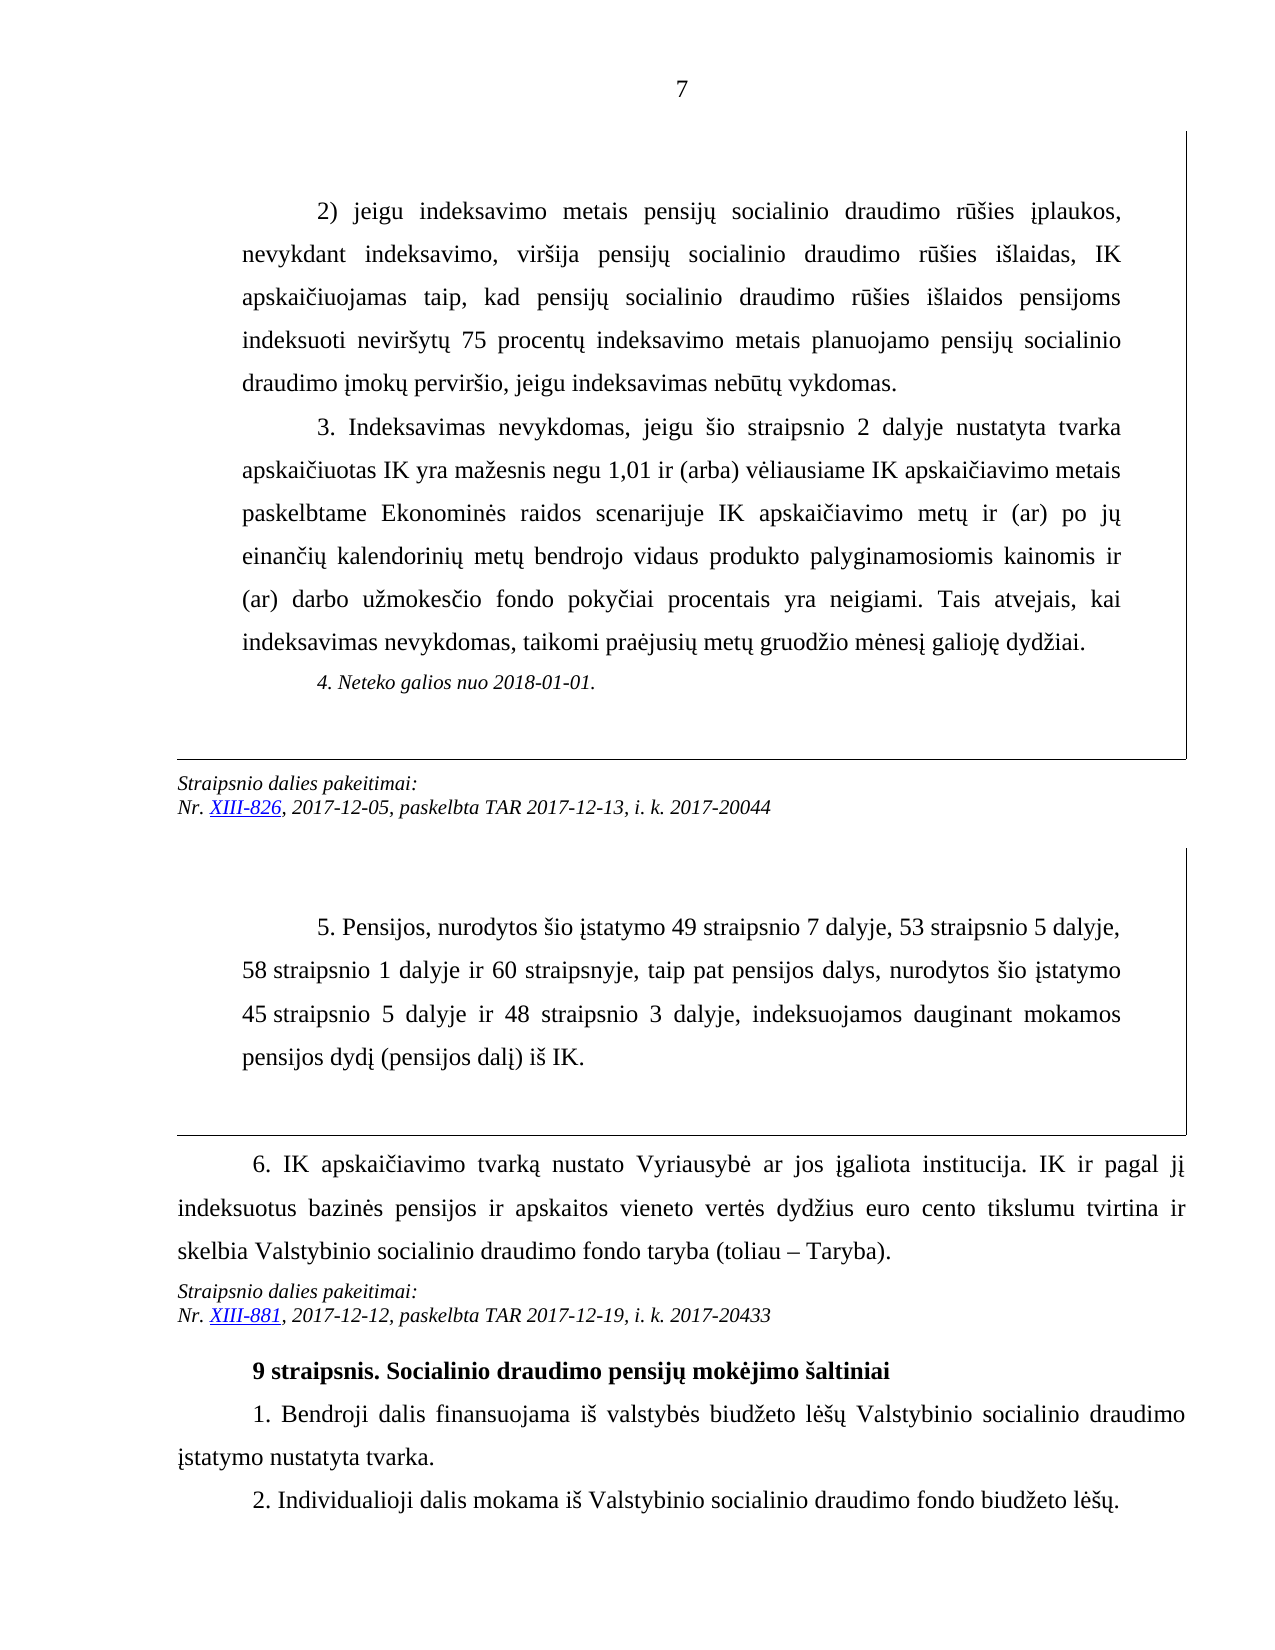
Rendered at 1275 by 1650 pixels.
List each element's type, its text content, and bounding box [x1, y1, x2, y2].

text Straipsnio dalies pakeitimai: [177, 1279, 1186, 1303]
text 2) jeigu indeksavimo metais pensijų socialinio draudimo rūšies įplaukos, nevykdant indeksavimo, viršija pensijų socialinio draudimo rūšies išlaidas, IK apskaičiuojamas taip, kad pensijų socialinio draudimo rūšies išlaidos pensijoms indeksuoti neviršytų 75 procentų indeksavimo metais planuojamo pensijų socialinio draudimo įmokų perviršio, jeigu indeksavimas nebūtų vykdomas. [177, 131, 1186, 347]
text Nr. XIII-881, 2017-12-12, paskelbta TAR 2017-12-19, i. k. 2017-20433 [177, 1303, 1186, 1327]
text 9 straipsnis. Socialinio draudimo pensijų mokėjimo šaltiniai [177, 1356, 1186, 1384]
text 1. Bendroji dalis finansuojama iš valstybės biudžeto lėšų Valstybinio socialinio draudimo įstatymo nustatyta tvarka. [177, 1399, 1186, 1471]
text Straipsnio dalies pakeitimai: [177, 771, 1186, 795]
text 2. Individualioji dalis mokama iš Valstybinio socialinio draudimo fondo biudžeto lėšų. [177, 1485, 1186, 1514]
text Nr. XIII-826, 2017-12-05, paskelbta TAR 2017-12-13, i. k. 2017-20044 [177, 795, 1186, 819]
text 6. IK apskaičiavimo tvarką nustato Vyriausybė ar jos įgaliota institucija. IK ir pagal jį indeksuotus bazinės pensijos ir apskaitos vieneto vertės dydžius euro cento tikslumu tvirtina ir skelbia Valstybinio socialinio draudimo fondo taryba (toliau – Taryba). [177, 1149, 1186, 1264]
text 5. Pensijos, nurodytos šio įstatymo 49 straipsnio 7 dalyje, 53 straipsnio 5 dalyje, 58 straipsnio 1 dalyje ir 60 straipsnyje, taip pat pensijos dalys, nurodytos šio įstatymo 45 straipsnio 5 dalyje ir 48 straipsnio 3 dalyje, indeksuojamos dauginant mokamos pensijos dydį (pensijos dalį) iš IK. [177, 848, 1186, 1135]
text 4. Neteko galios nuo 2018-01-01. [177, 606, 1186, 759]
text 3. Indeksavimas nevykdomas, jeigu šio straipsnio 2 dalyje nustatyta tvarka apskaičiuotas IK yra mažesnis negu 1,01 ir (arba) vėliausiame IK apskaičiavimo metais paskelbtame Ekonominės raidos scenarijuje IK apskaičiavimo metų ir (ar) po jų einančių kalendorinių metų bendrojo vidaus produkto palyginamosiomis kainomis ir (ar) darbo užmokesčio fondo pokyčiai procentais yra neigiami. Tais atvejais, kai indeksavimas nevykdomas, taikomi praėjusių metų gruodžio mėnesį galioję dydžiai. [177, 347, 1186, 606]
